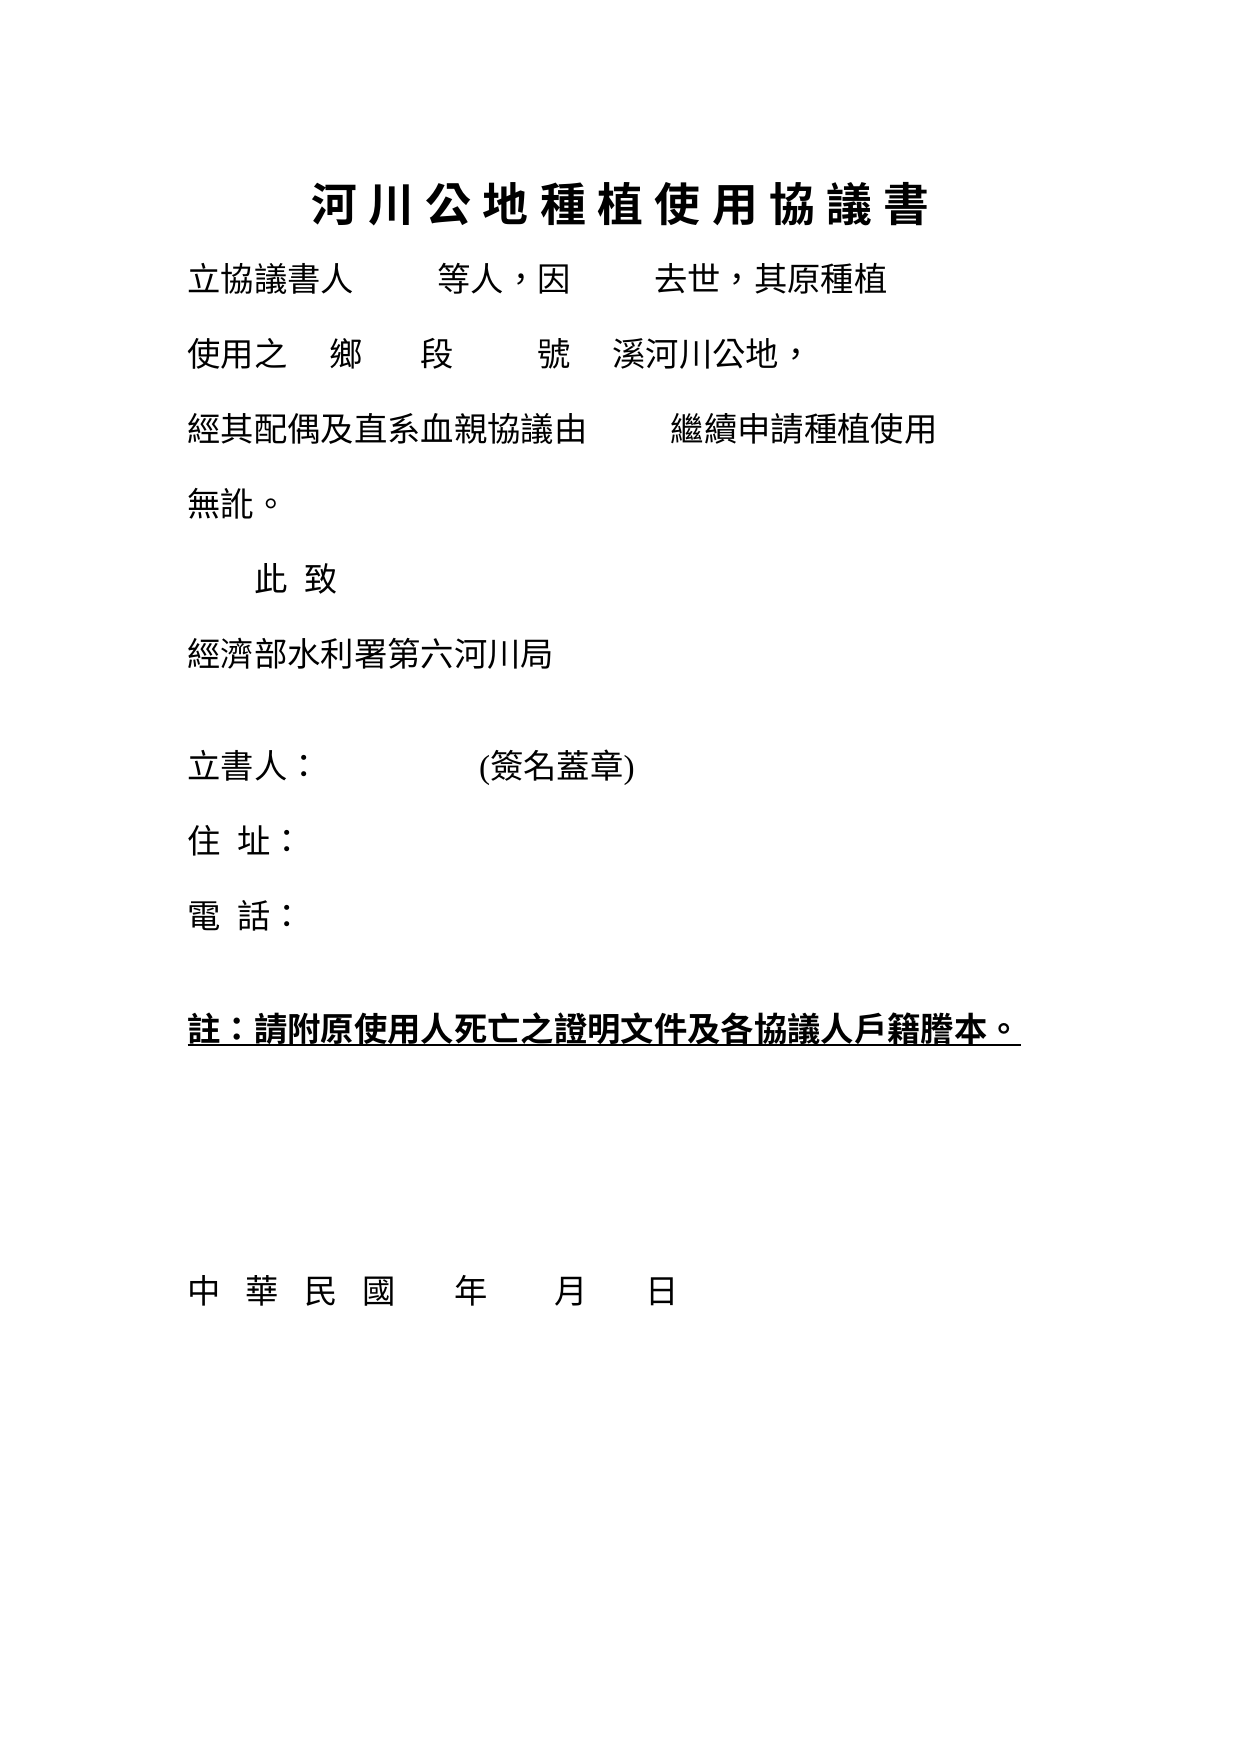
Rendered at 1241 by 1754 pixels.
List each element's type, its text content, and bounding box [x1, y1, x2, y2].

text 經其配偶及直系血親協議由 繼續申請種植使用 [187, 389, 1053, 464]
text 無訛。 [187, 464, 1053, 539]
text 註：請附原使用人死亡之證明文件及各協議人戶籍謄本。 [187, 989, 1053, 1064]
text 河 川 公 地 種 植 使 用 協 議 書 [187, 164, 1053, 239]
text 中 華 民 國 年 月 日 [187, 1252, 1053, 1327]
text 住 址： [187, 802, 1053, 877]
text 經濟部水利署第六河川局 [187, 614, 1053, 689]
text 立協議書人 等人，因 去世，其原種植 [187, 239, 1053, 314]
text 使用之 鄉 段 號 溪河川公地， [187, 314, 1053, 389]
text 此 致 [187, 539, 1053, 614]
text 電 話： [187, 877, 1053, 952]
text 立書人： (簽名蓋章) [187, 727, 1053, 802]
